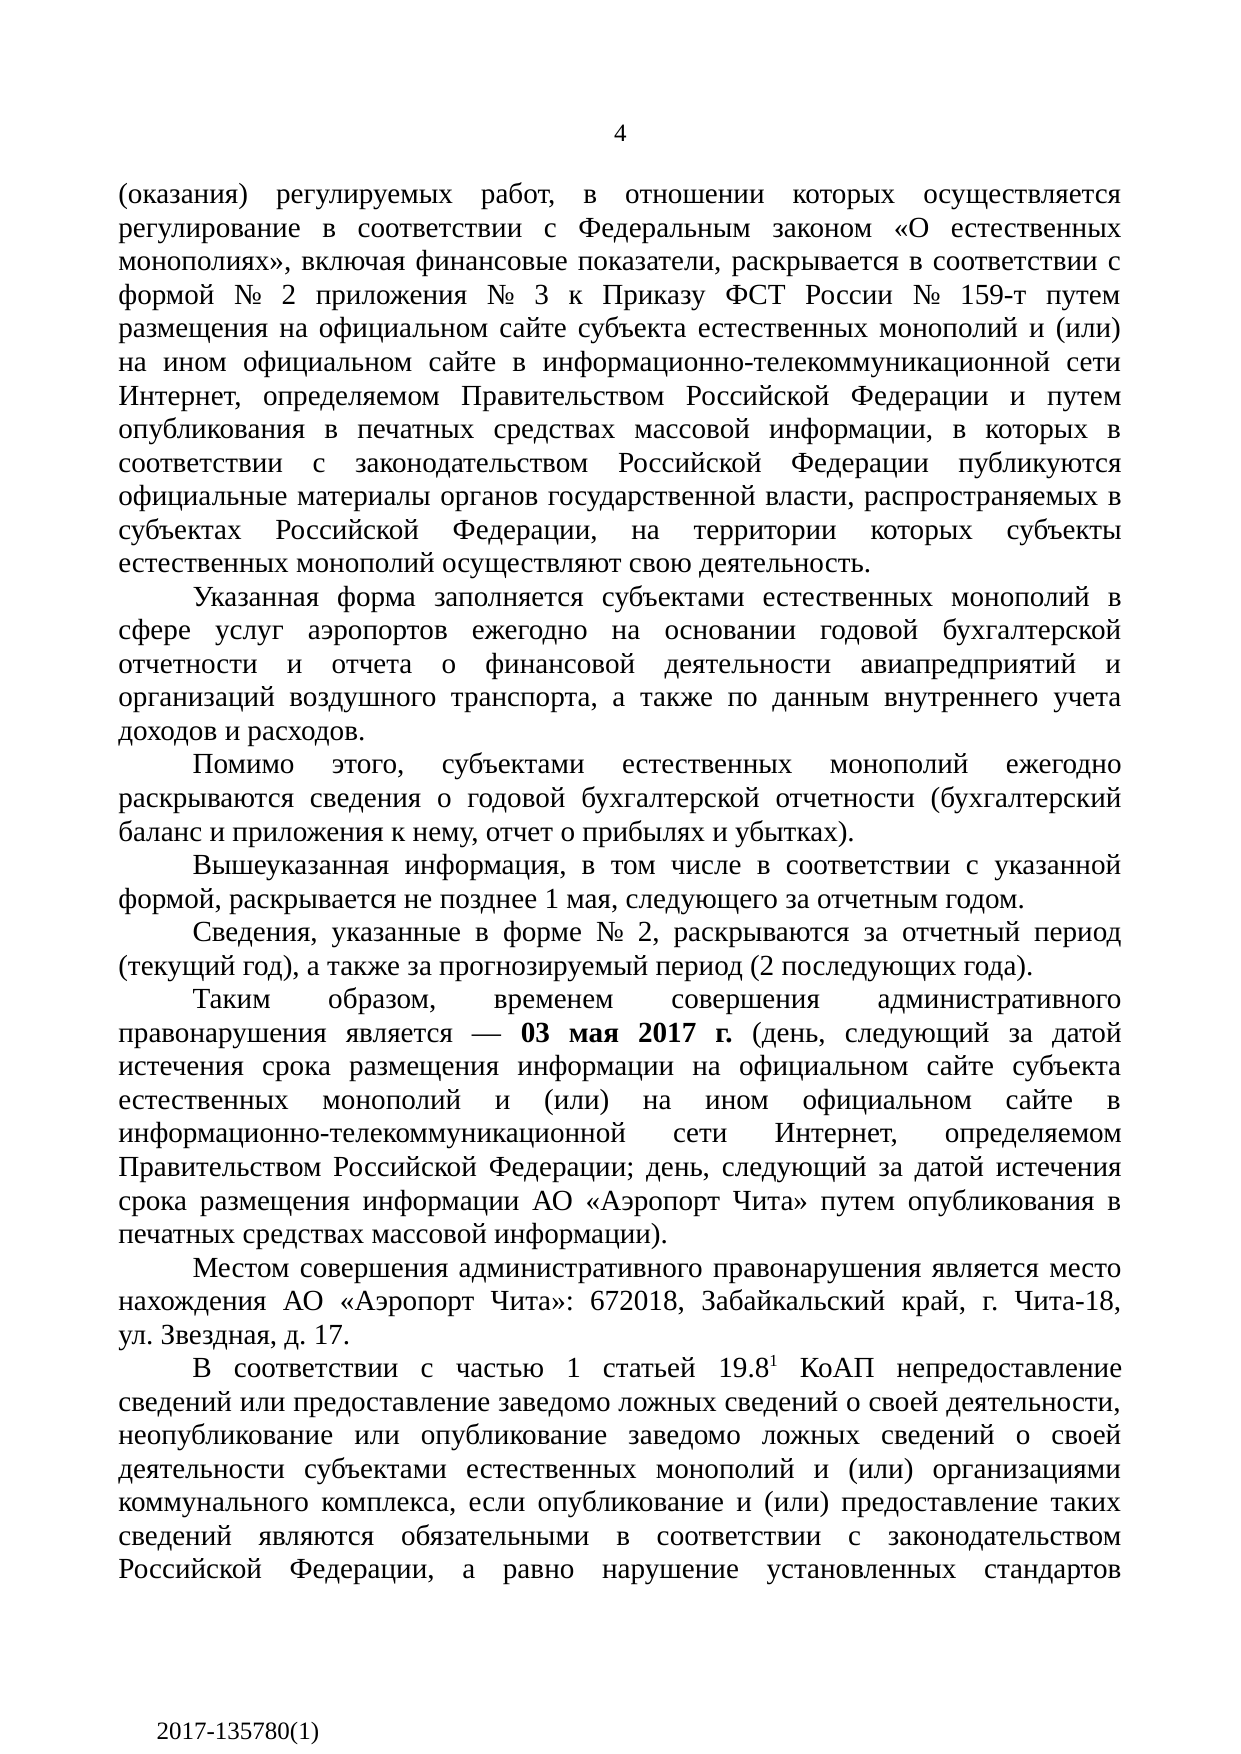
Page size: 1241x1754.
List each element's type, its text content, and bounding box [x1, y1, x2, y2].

text Таким образом, временем совершения административного правонарушения является — 03 мая 2017 г. (день, следующий за датой истечения срока размещения информации на официальном сайте субъекта естественных монополий и (или) на ином официальном сайте в информационно-телекоммуникационной сети Интернет, определяемом Правительством Российской Федерации; день, следующий за датой истечения срока размещения информации АО «Аэропорт Чита» путем опубликования в печатных средствах массовой информации). [118, 981, 1122, 1250]
text Указанная форма заполняется субъектами естественных монополий в сфере услуг аэропортов ежегодно на основании годовой бухгалтерской отчетности и отчета о финансовой деятельности авиапредприятий и организаций воздушного транспорта, а также по данным внутреннего учета доходов и расходов. [118, 579, 1122, 747]
text (оказания) регулируемых работ, в отношении которых осуществляется регулирование в соответствии с Федеральным законом «О естественных монополиях», включая финансовые показатели, раскрывается в соответствии с формой № 2 приложения № 3 к Приказу ФСТ России № 159-т путем размещения на официальном сайте субъекта естественных монополий и (или) на ином официальном сайте в информационно-телекоммуникационной сети Интернет, определяемом Правительством Российской Федерации и путем опубликования в печатных средствах массовой информации, в которых в соответствии с законодательством Российской Федерации публикуются официальные материалы органов государственной власти, распространяемых в субъектах Российской Федерации, на территории которых субъекты естественных монополий осуществляют свою деятельность. [118, 176, 1122, 579]
text Помимо этого, субъектами естественных монополий ежегодно раскрываются сведения о годовой бухгалтерской отчетности (бухгалтерский баланс и приложения к нему, отчет о прибылях и убытках). [118, 747, 1122, 847]
text Вышеуказанная информация, в том числе в соответствии с указанной формой, раскрывается не позднее 1 мая, следующего за отчетным годом. [118, 847, 1122, 914]
text В соответствии с частью 1 статьей 19.81 КоАП непредоставление сведений или предоставление заведомо ложных сведений о своей деятельности, неопубликование или опубликование заведомо ложных сведений о своей деятельности субъектами естественных монополий и (или) организациями коммунального комплекса, если опубликование и (или) предоставление таких сведений являются обязательными в соответствии с законодательством Российской Федерации, а равно нарушение установленных стандартов [118, 1350, 1122, 1585]
text Сведения, указанные в форме № 2, раскрываются за отчетный период (текущий год), а также за прогнозируемый период (2 последующих года). [118, 914, 1122, 981]
text Местом совершения административного правонарушения является место нахождения АО «Аэропорт Чита»: 672018, Забайкальский край, г. Чита-18, ул. Звездная, д. 17. [118, 1250, 1122, 1350]
